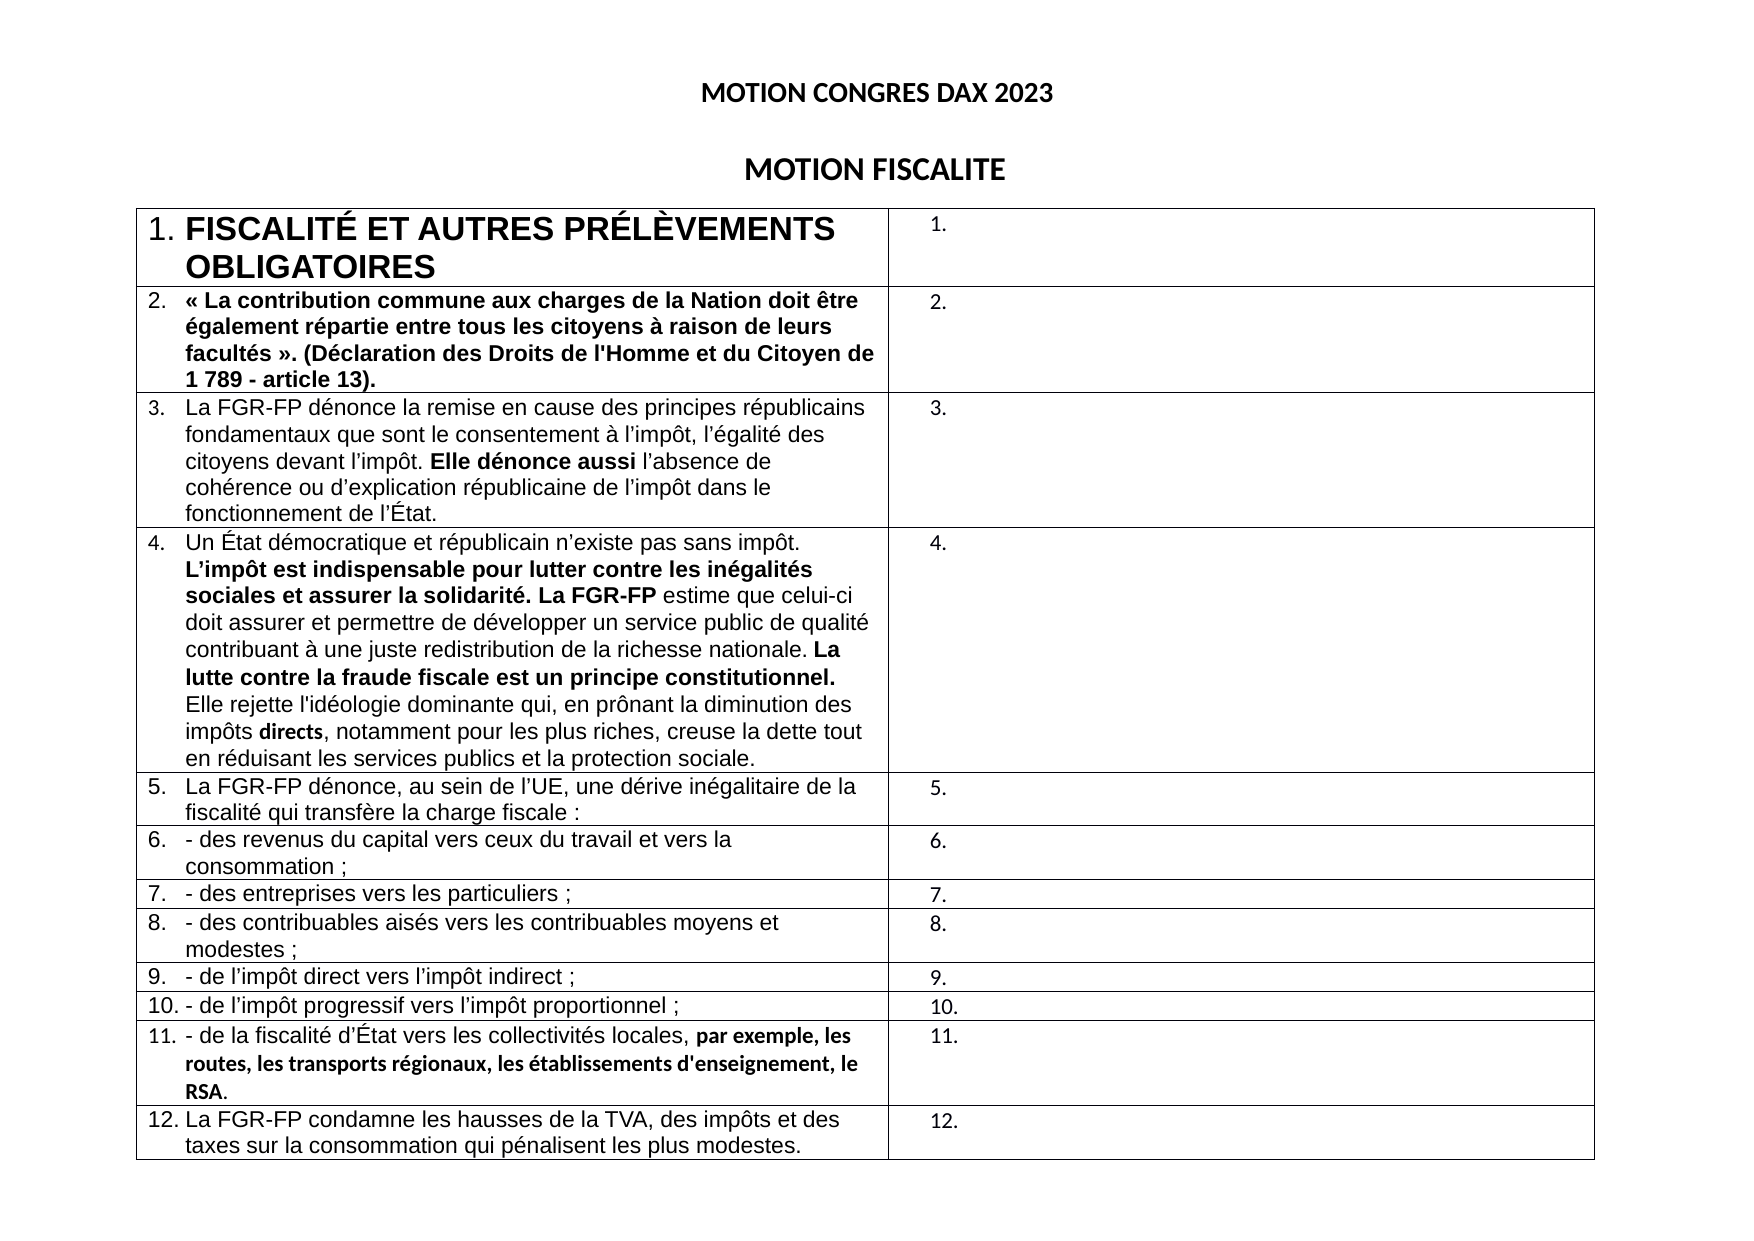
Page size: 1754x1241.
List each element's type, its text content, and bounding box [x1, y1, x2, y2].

table_cell « La contribution commune aux charges de la Nation doit être également répartie entre tous les citoyens à raison de leurs facultés ». (Déclaration des Droits de l'Homme et du Citoyen de 1 789 - article 13). [137, 287, 888, 392]
table_cell [889, 393, 1594, 527]
table_cell - de l’impôt progressif vers l’impôt proportionnel ; [137, 992, 888, 1020]
table_cell [889, 826, 1594, 879]
table_cell - des contribuables aisés vers les contribuables moyens et modestes ; [137, 909, 888, 962]
table_cell [889, 992, 1594, 1020]
table_cell [889, 773, 1594, 825]
table_cell La FGR-FP condamne les hausses de la TVA, des impôts et des taxes sur la consommation qui pénalisent les plus modestes. [137, 1106, 888, 1159]
table_cell [889, 963, 1594, 991]
table_cell [889, 1106, 1594, 1159]
table_cell - des entreprises vers les particuliers ; [137, 880, 888, 908]
table_header [889, 209, 1594, 286]
table_cell La FGR-FP dénonce, au sein de l’UE, une dérive inégalitaire de la fiscalité qui transfère la charge fiscale : [137, 773, 888, 825]
table_cell Un État démocratique et républicain n’existe pas sans impôt. L’impôt est indispensable pour lutter contre les inégalités sociales et assurer la solidarité. La FGR-FP estime que celui-ci doit assurer et permettre de développer un service public de qualité contribuant à une juste redistribution de la richesse nationale. La lutte contre la fraude fiscale est un principe constitutionnel. Elle rejette l'idéologie dominante qui, en prônant la diminution des impôts directs, notamment pour les plus riches, creuse la dette tout en réduisant les services publics et la protection sociale. [137, 528, 888, 772]
table_cell - de la fiscalité d’État vers les collectivités locales, par exemple, les routes, les transports régionaux, les établissements d'enseignement, le RSA. [137, 1021, 888, 1105]
table_cell - de l’impôt direct vers l’impôt indirect ; [137, 963, 888, 991]
table_cell [889, 528, 1594, 772]
table_cell [889, 1021, 1594, 1105]
table_cell [889, 880, 1594, 908]
text MOTION FISCALITE [148, 148, 1606, 188]
table_cell [889, 909, 1594, 962]
table_cell - des revenus du capital vers ceux du travail et vers la consommation ; [137, 826, 888, 879]
table_cell La FGR-FP dénonce la remise en cause des principes républicains fondamentaux que sont le consentement à l’impôt, l’égalité des citoyens devant l’impôt. Elle dénonce aussi l’absence de cohérence ou d’explication républicaine de l’impôt dans le fonctionnement de l’État. [137, 393, 888, 527]
table_header FISCALITÉ ET AUTRES PRÉLÈVEMENTS OBLIGATOIRES [137, 209, 888, 286]
table_cell [889, 287, 1594, 392]
